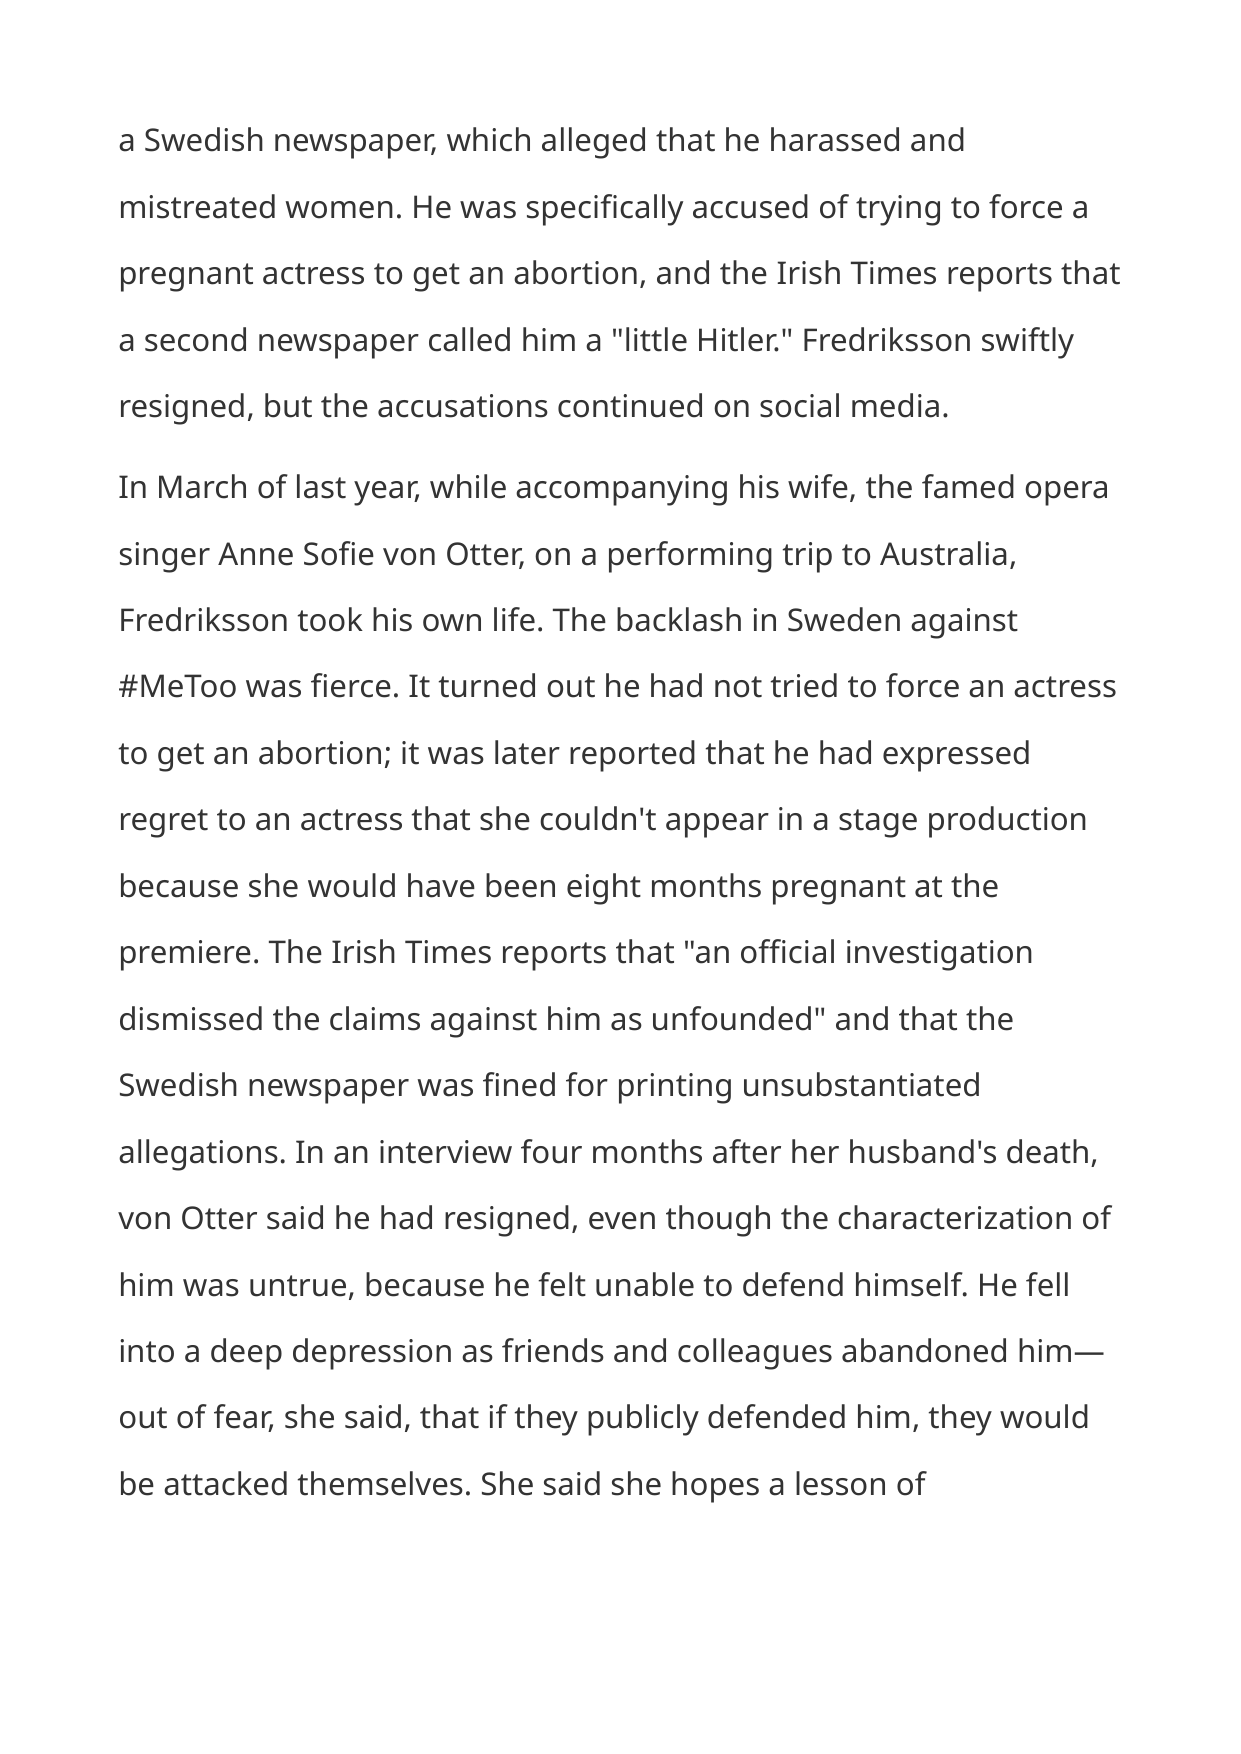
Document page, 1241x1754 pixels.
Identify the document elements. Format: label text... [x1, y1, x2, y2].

text a Swedish newspaper, which alleged that he harassed and mistreated women. He was specifically accused of trying to force a pregnant actress to get an abortion, and the Irish Times reports that a second newspaper called him a "little Hitler." Fredriksson swiftly resigned, but the accusations continued on social media. [118, 118, 1122, 427]
text In March of last year, while accompanying his wife, the famed opera singer Anne Sofie von Otter, on a performing trip to Australia, Fredriksson took his own life. The backlash in Sweden against #MeToo was fierce. It turned out he had not tried to force an actress to get an abortion; it was later reported that he had expressed regret to an actress that she couldn't appear in a stage production because she would have been eight months pregnant at the premiere. The Irish Times reports that "an official investigation dismissed the claims against him as unfounded" and that the Swedish newspaper was fined for printing unsubstantiated allegations. In an interview four months after her husband's death, von Otter said he had resigned, even though the characterization of him was untrue, because he felt unable to defend himself. He fell into a deep depression as friends and colleagues abandoned him—out of fear, she said, that if they publicly defended him, they would be attacked themselves. She said she hopes a lesson of [118, 465, 1122, 1504]
